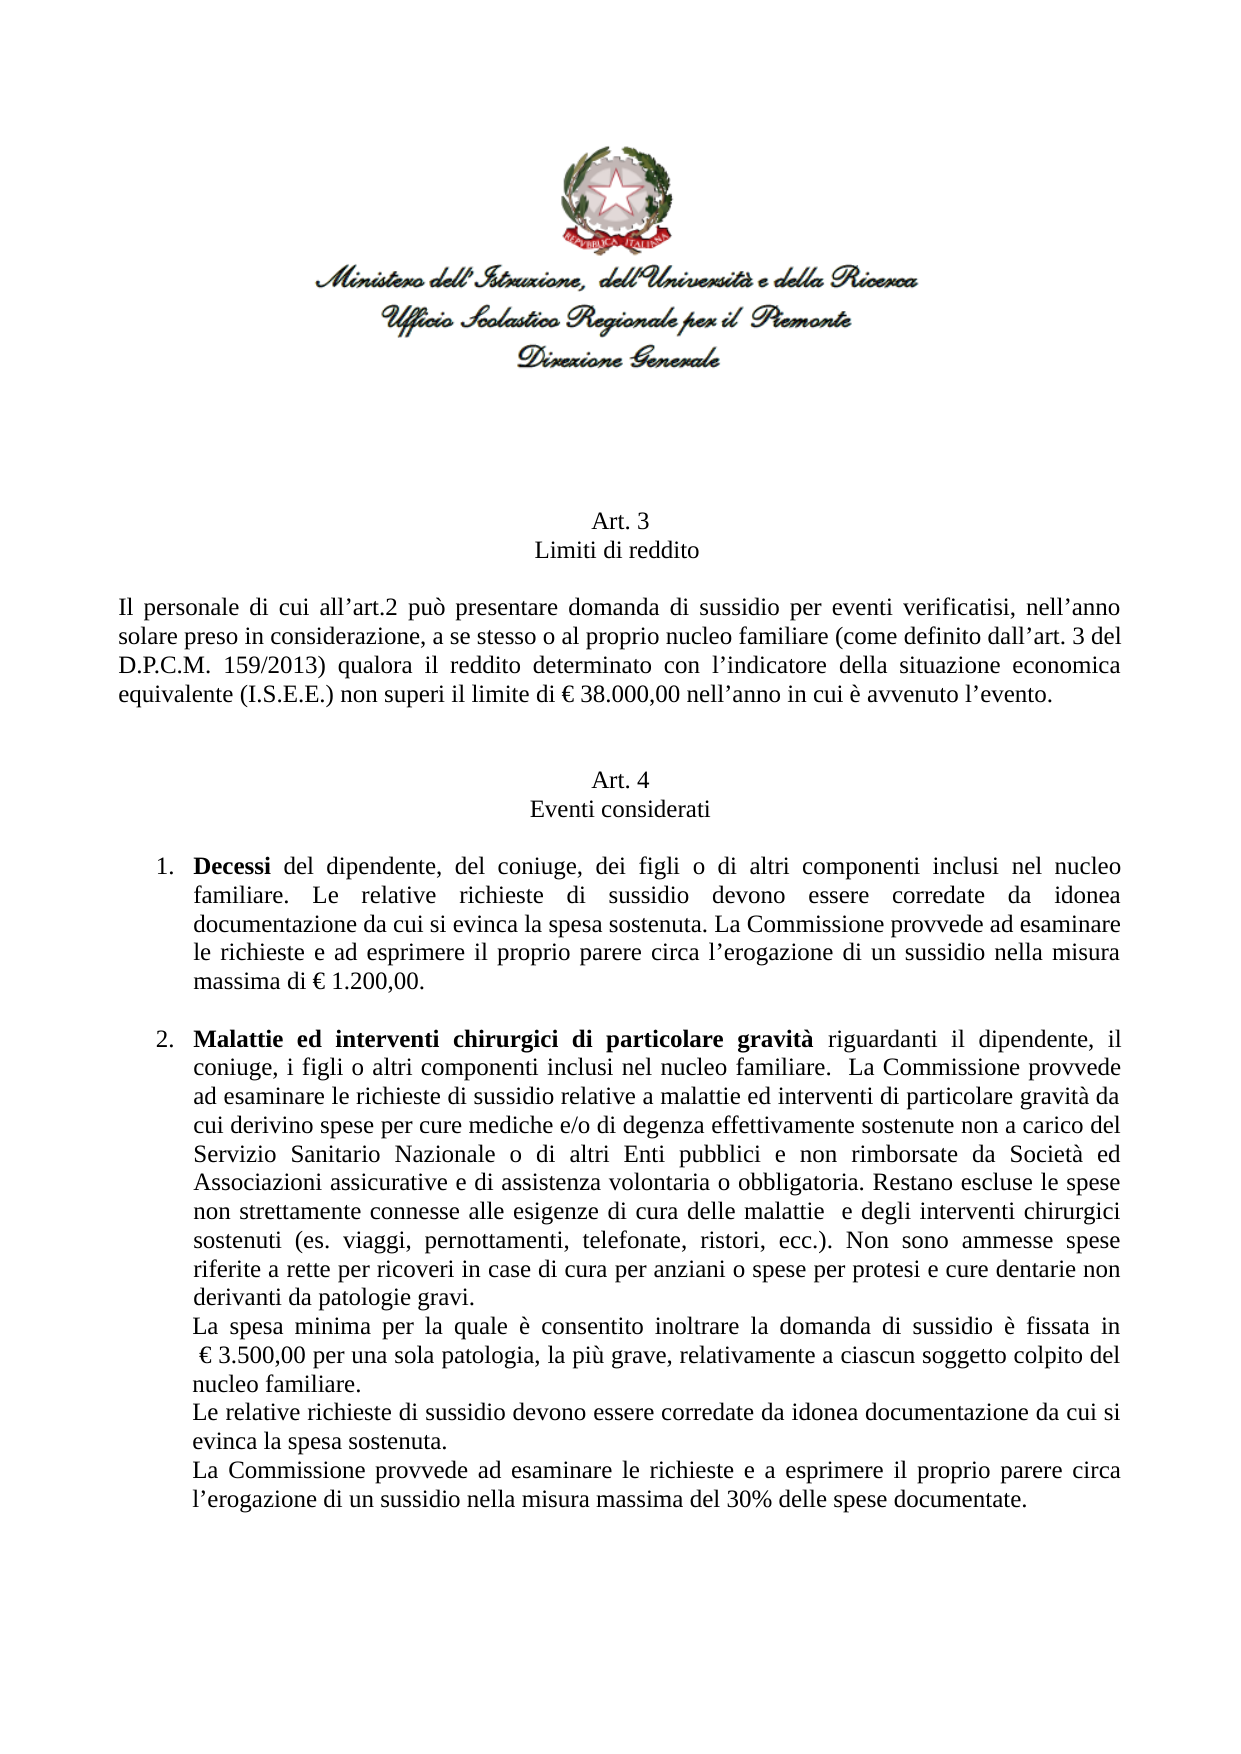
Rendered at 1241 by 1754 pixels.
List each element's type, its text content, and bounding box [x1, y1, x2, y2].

text Limiti di reddito [118, 535, 1122, 564]
text Eventi considerati [118, 794, 1122, 822]
text Le relative richieste di sussidio devono essere corredate da idonea documentazione da cui si evinca la spesa sostenuta. [192, 1397, 1122, 1455]
list Decessi del dipendente, del coniuge, dei figli o di altri componenti inclusi nel nucleo familiare. Le relative richieste di sussidio devono essere corredate da idonea documentazione da cui si evinca la spesa sostenuta. La Commissione provvede ad esaminare le richieste e ad esprimere il proprio parere circa l’erogazione di un sussidio nella misura massima di € 1.200,00. [156, 851, 1122, 995]
text Art. 3 [118, 506, 1122, 535]
list Malattie ed interventi chirurgici di particolare gravità riguardanti il dipendente, il coniuge, i figli o altri componenti inclusi nel nucleo familiare. La Commissione provvede ad esaminare le richieste di sussidio relative a malattie ed interventi di particolare gravità da cui derivino spese per cure mediche e/o di degenza effettivamente sostenute non a carico del Servizio Sanitario Nazionale o di altri Enti pubblici e non rimborsate da Società ed Associazioni assicurative e di assistenza volontaria o obbligatoria. Restano escluse le spese non strettamente connesse alle esigenze di cura delle malattie e degli interventi chirurgici sostenuti (es. viaggi, pernottamenti, telefonate, ristori, ecc.). Non sono ammesse spese riferite a rette per ricoveri in case di cura per anziani o spese per protesi e cure dentarie non derivanti da patologie gravi. [156, 1024, 1122, 1311]
text La Commissione provvede ad esaminare le richieste e a esprimere il proprio parere circa l’erogazione di un sussidio nella misura massima del 30% delle spese documentate. [192, 1455, 1122, 1512]
text Art. 4 [118, 765, 1122, 794]
text Il personale di cui all’art.2 può presentare domanda di sussidio per eventi verificatisi, nell’anno solare preso in considerazione, a se stesso o al proprio nucleo familiare (come definito dall’art. 3 del D.P.C.M. 159/2013) qualora il reddito determinato con l’indicatore della situazione economica equivalente (I.S.E.E.) non superi il limite di € 38.000,00 nell’anno in cui è avvenuto l’evento. [118, 592, 1122, 707]
text La spesa minima per la quale è consentito inoltrare la domanda di sussidio è fissata in € 3.500,00 per una sola patologia, la più grave, relativamente a ciascun soggetto colpito del nucleo familiare. [192, 1311, 1122, 1397]
